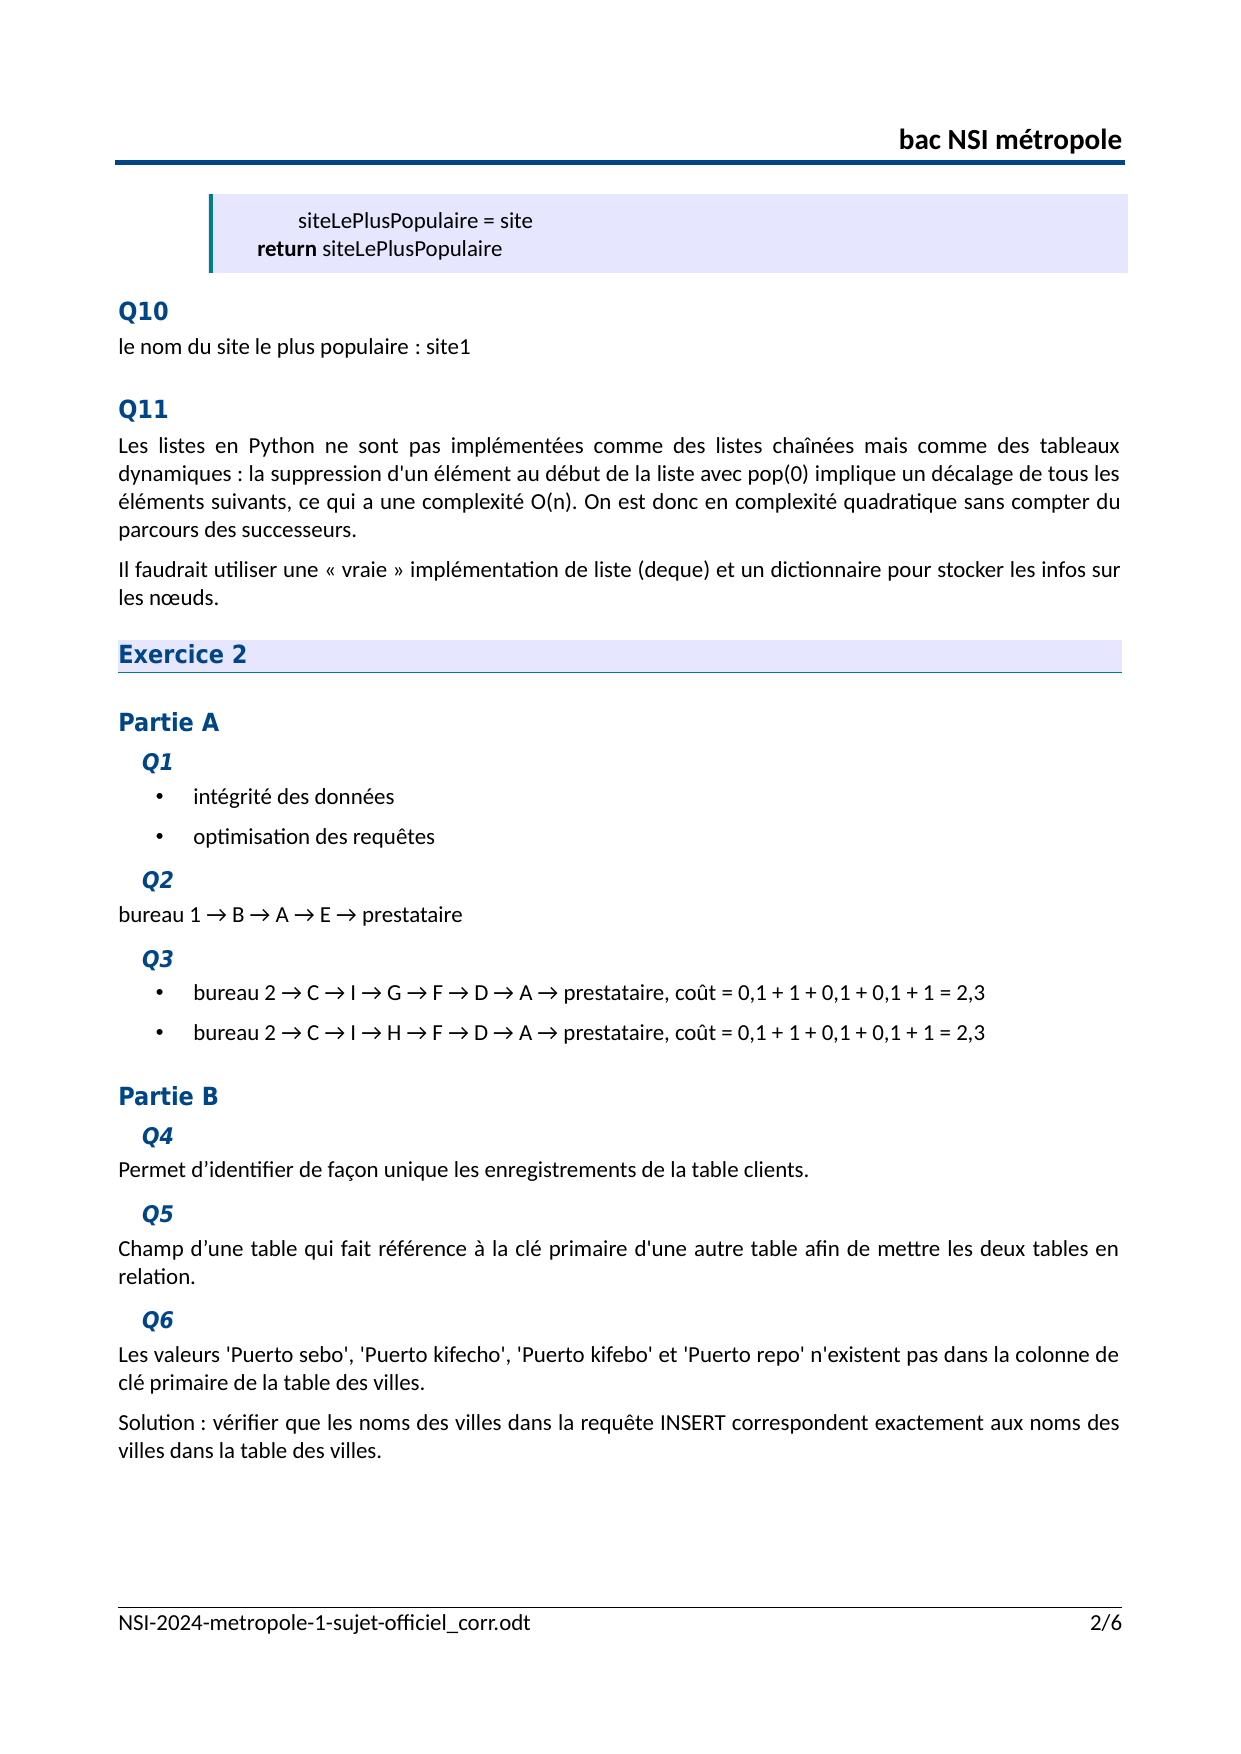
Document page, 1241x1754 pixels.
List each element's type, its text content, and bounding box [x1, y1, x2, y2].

text bureau 1 → B → A → E → prestataire [118, 900, 1122, 928]
subtitle Partie A [118, 708, 1122, 738]
list intégrité des données [156, 782, 1122, 810]
list bureau 2 → C → I → G → F → D → A → prestataire, coût = 0,1 + 1 + 0,1 + 0,1 + 1 = 2,3 [156, 978, 1122, 1007]
subtitle Partie B [118, 1082, 1122, 1111]
subtitle Exercice 2 [118, 640, 1122, 672]
text siteLePlusPopulaire = site [213, 194, 1128, 234]
text Champ d’une table qui fait référence à la clé primaire d'une autre table afin de mettre les deux tables en relation. [118, 1234, 1122, 1290]
subtitle Q6 [142, 1307, 1122, 1334]
list bureau 2 → C → I → H → F → D → A → prestataire, coût = 0,1 + 1 + 0,1 + 0,1 + 1 = 2,3 [156, 1018, 1122, 1046]
list optimisation des requêtes [156, 822, 1122, 850]
subtitle Q4 [142, 1123, 1122, 1149]
text Solution : vérifier que les noms des villes dans la requête INSERT correspondent exactement aux noms des villes dans la table des villes. [118, 1408, 1122, 1464]
subtitle Q2 [142, 868, 1122, 894]
text Permet d’identifier de façon unique les enregistrements de la table clients. [118, 1155, 1122, 1183]
text le nom du site le plus populaire : site1 [118, 332, 1122, 360]
subtitle Q5 [142, 1201, 1122, 1228]
subtitle Q10 [118, 297, 1122, 326]
text Il faudrait utiliser une « vraie » implémentation de liste (deque) et un dictionnaire pour stocker les infos sur les nœuds. [118, 555, 1122, 611]
text return siteLePlusPopulaire [213, 234, 1128, 273]
text Les valeurs 'Puerto sebo', 'Puerto kifecho', 'Puerto kifebo' et 'Puerto repo' n'existent pas dans la colonne de clé primaire de la table des villes. [118, 1340, 1122, 1396]
text Les listes en Python ne sont pas implémentées comme des listes chaînées mais comme des tableaux dynamiques : la suppression d'un élément au début de la liste avec pop(0) implique un décalage de tous les éléments suivants, ce qui a une complexité O(n). On est donc en complexité quadratique sans compter du parcours des successeurs. [118, 431, 1122, 543]
subtitle Q3 [142, 946, 1122, 973]
subtitle Q1 [142, 749, 1122, 776]
subtitle Q11 [118, 396, 1122, 425]
